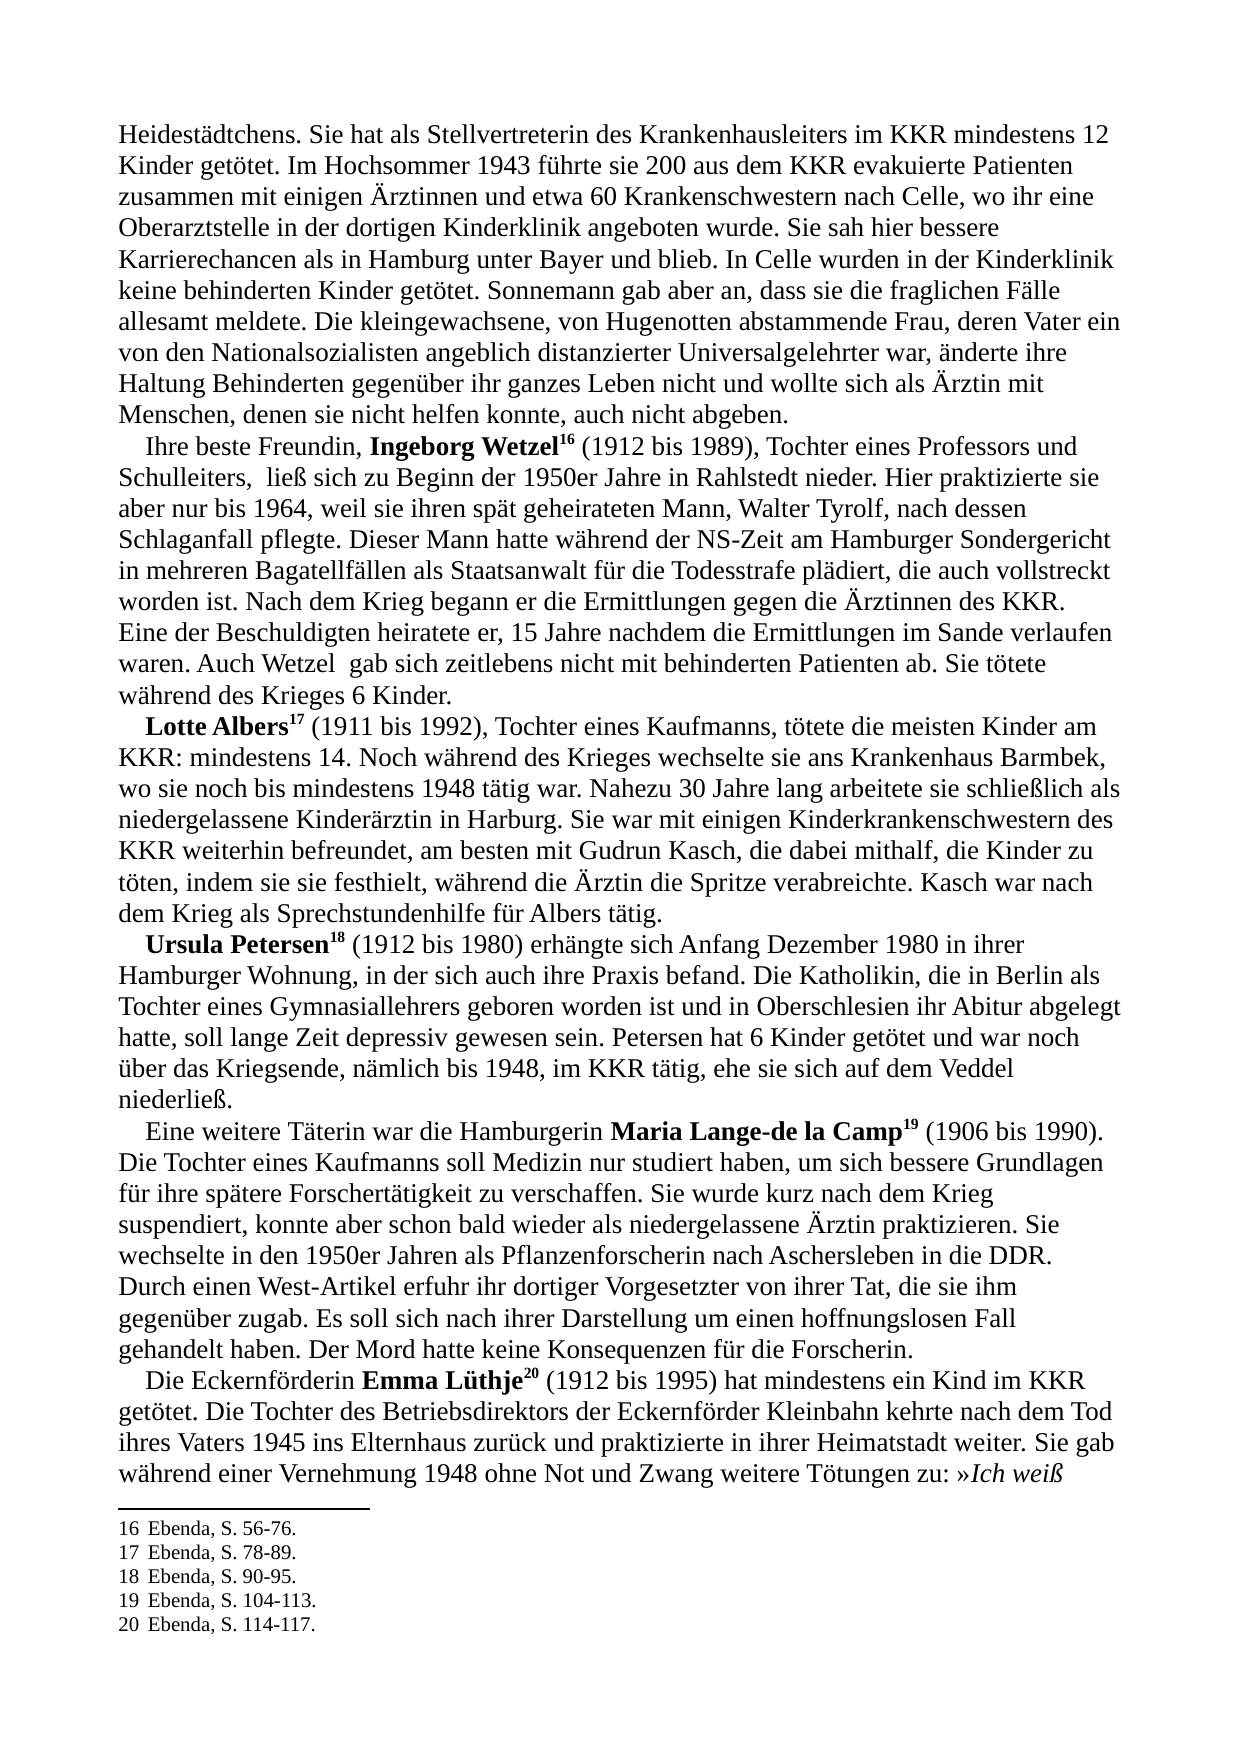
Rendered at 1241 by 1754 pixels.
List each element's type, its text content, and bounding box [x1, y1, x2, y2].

text Ebenda, S. 78-89. [118, 1539, 1122, 1564]
text Ebenda, S. 90-95. [118, 1564, 1122, 1588]
text Die Eckernförderin Emma Lüthje (1912 bis 1995) hat mindestens ein Kind im KKR getötet. Die Tochter des Betriebsdirektors der Eckernförder Kleinbahn kehrte nach dem Tod ihres Vaters 1945 ins Elternhaus zurück und praktizierte in ihrer Heimatstadt weiter. Sie gab während einer Vernehmung 1948 ohne Not und Zwang weitere Tötungen zu: »Ich weiß [118, 1364, 1122, 1488]
text Heidestädtchens. Sie hat als Stellvertreterin des Krankenhausleiters im KKR mindestens 12 Kinder getötet. Im Hochsommer 1943 führte sie 200 aus dem KKR evakuierte Patienten zusammen mit einigen Ärztinnen und etwa 60 Krankenschwestern nach Celle, wo ihr eine Oberarztstelle in der dortigen Kinderklinik angeboten wurde. Sie sah hier bessere Karrierechancen als in Hamburg unter Bayer und blieb. In Celle wurden in der Kinderklinik keine behinderten Kinder getötet. Sonnemann gab aber an, dass sie die fraglichen Fälle allesamt meldete. Die kleingewachsene, von Hugenotten abstammende Frau, deren Vater ein von den Nationalsozialisten angeblich distanzierter Universalgelehrter war, änderte ihre Haltung Behinderten gegenüber ihr ganzes Leben nicht und wollte sich als Ärztin mit Menschen, denen sie nicht helfen konnte, auch nicht abgeben. [118, 118, 1122, 429]
text Ihre beste Freundin, Ingeborg Wetzel (1912 bis 1989), Tochter eines Professors und Schulleiters, ließ sich zu Beginn der 1950er Jahre in Rahlstedt nieder. Hier praktizierte sie aber nur bis 1964, weil sie ihren spät geheirateten Mann, Walter Tyrolf, nach dessen Schlaganfall pflegte. Dieser Mann hatte während der NS-Zeit am Hamburger Sondergericht in mehreren Bagatellfällen als Staatsanwalt für die Todesstrafe plädiert, die auch vollstreckt worden ist. Nach dem Krieg begann er die Ermittlungen gegen die Ärztinnen des KKR. Eine der Beschuldigten heiratete er, 15 Jahre nachdem die Ermittlungen im Sande verlaufen waren. Auch Wetzel gab sich zeitlebens nicht mit behinderten Patienten ab. Sie tötete während des Krieges 6 Kinder. [118, 429, 1122, 710]
text Ursula Petersen (1912 bis 1980) erhängte sich Anfang Dezember 1980 in ihrer Hamburger Wohnung, in der sich auch ihre Praxis befand. Die Katholikin, die in Berlin als Tochter eines Gymnasiallehrers geboren worden ist und in Oberschlesien ihr Abitur abgelegt hatte, soll lange Zeit depressiv gewesen sein. Petersen hat 6 Kinder getötet und war noch über das Kriegsende, nämlich bis 1948, im KKR tätig, ehe sie sich auf dem Veddel niederließ. [118, 928, 1122, 1115]
text Eine weitere Täterin war die Hamburgerin Maria Lange-de la Camp (1906 bis 1990). Die Tochter eines Kaufmanns soll Medizin nur studiert haben, um sich bessere Grundlagen für ihre spätere Forschertätigkeit zu verschaffen. Sie wurde kurz nach dem Krieg suspendiert, konnte aber schon bald wieder als niedergelassene Ärztin praktizieren. Sie wechselte in den 1950er Jahren als Pflanzenforscherin nach Aschersleben in die DDR. Durch einen West-Artikel erfuhr ihr dortiger Vorgesetzter von ihrer Tat, die sie ihm gegenüber zugab. Es soll sich nach ihrer Darstellung um einen hoffnungslosen Fall gehandelt haben. Der Mord hatte keine Konsequenzen für die Forscherin. [118, 1115, 1122, 1364]
text Ebenda, S. 104-113. [118, 1588, 1122, 1612]
text Ebenda, S. 56-76. [118, 1516, 1122, 1539]
text Lotte Albers (1911 bis 1992), Tochter eines Kaufmanns, tötete die meisten Kinder am KKR: mindestens 14. Noch während des Krieges wechselte sie ans Krankenhaus Barmbek, wo sie noch bis mindestens 1948 tätig war. Nahezu 30 Jahre lang arbeitete sie schließlich als niedergelassene Kinderärztin in Harburg. Sie war mit einigen Kinderkrankenschwestern des KKR weiterhin befreundet, am besten mit Gudrun Kasch, die dabei mithalf, die Kinder zu töten, indem sie sie festhielt, während die Ärztin die Spritze verabreichte. Kasch war nach dem Krieg als Sprechstundenhilfe für Albers tätig. [118, 710, 1122, 928]
text Ebenda, S. 114-117. [118, 1612, 1122, 1636]
